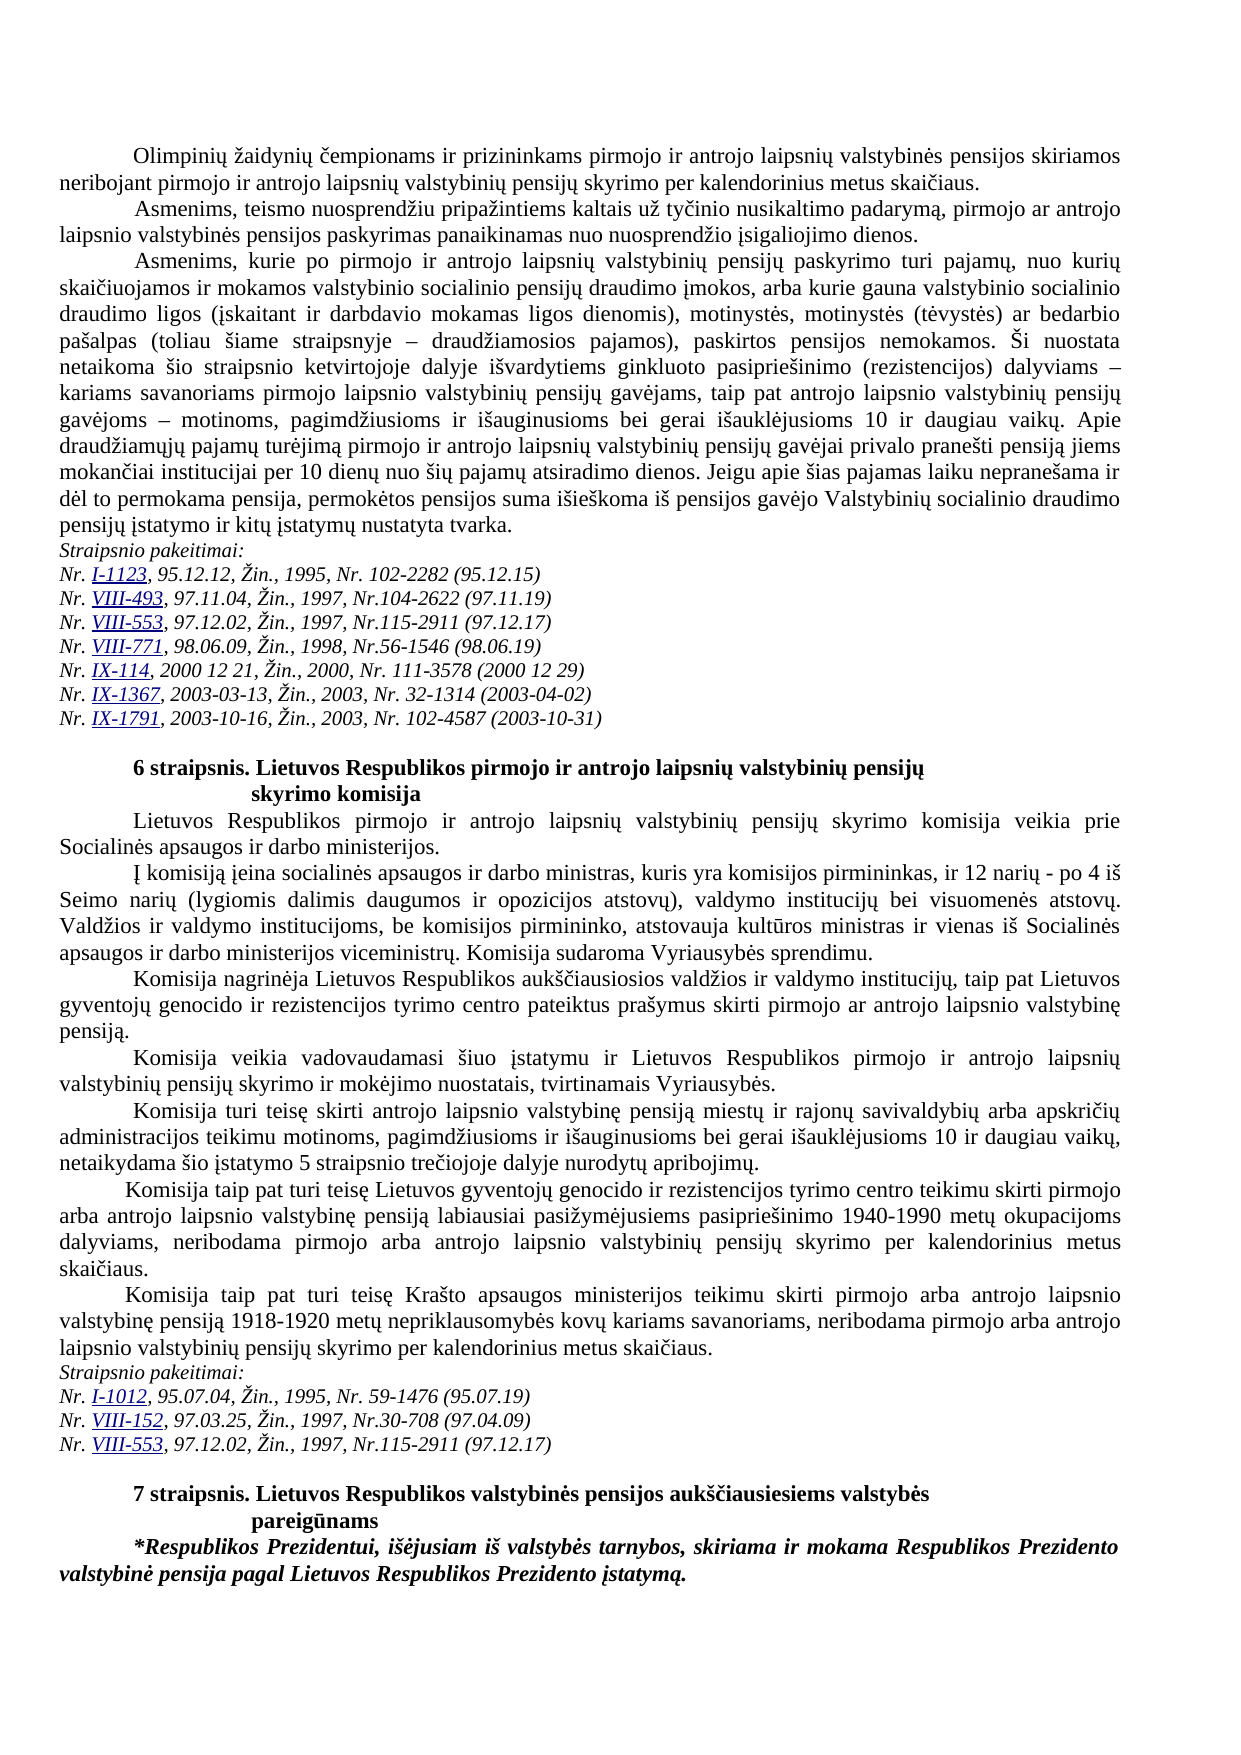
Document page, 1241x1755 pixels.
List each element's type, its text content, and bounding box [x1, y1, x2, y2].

text Olimpinių žaidynių čempionams ir prizininkams pirmojo ir antrojo laipsnių valstybinės pensijos skiriamos neribojant pirmojo ir antrojo laipsnių valstybinių pensijų skyrimo per kalendorinius metus skaičiaus. [59, 142, 1122, 195]
text Nr. VIII-553, 97.12.02, Žin., 1997, Nr.115-2911 (97.12.17) [59, 610, 1122, 634]
text 6 straipsnis. Lietuvos Respublikos pirmojo ir antrojo laipsnių valstybinių pensijų [59, 754, 1122, 780]
text Asmenims, teismo nuosprendžiu pripažintiems kaltais už tyčinio nusikaltimo padarymą, pirmojo ar antrojo laipsnio valstybinės pensijos paskyrimas panaikinamas nuo nuosprendžio įsigaliojimo dienos. [59, 195, 1122, 248]
text Nr. I-1012, 95.07.04, Žin., 1995, Nr. 59-1476 (95.07.19) [59, 1384, 1122, 1408]
text Komisija taip pat turi teisę Krašto apsaugos ministerijos teikimu skirti pirmojo arba antrojo laipsnio valstybinę pensiją 1918-1920 metų nepriklausomybės kovų kariams savanoriams, neribodama pirmojo arba antrojo laipsnio valstybinių pensijų skyrimo per kalendorinius metus skaičiaus. [59, 1281, 1122, 1360]
text Straipsnio pakeitimai: [59, 537, 1122, 562]
text pareigūnams [59, 1507, 1122, 1533]
text Komisija taip pat turi teisę Lietuvos gyventojų genocido ir rezistencijos tyrimo centro teikimu skirti pirmojo arba antrojo laipsnio valstybinę pensiją labiausiai pasižymėjusiems pasipriešinimo 1940-1990 metų okupacijoms dalyviams, neribodama pirmojo arba antrojo laipsnio valstybinių pensijų skyrimo per kalendorinius metus skaičiaus. [59, 1176, 1122, 1281]
text Straipsnio pakeitimai: [59, 1360, 1122, 1384]
text Nr. IX-1367, 2003-03-13, Žin., 2003, Nr. 32-1314 (2003-04-02) [59, 682, 1122, 706]
text Nr. IX-114, 2000 12 21, Žin., 2000, Nr. 111-3578 (2000 12 29) [59, 658, 1122, 682]
text skyrimo komisija [59, 780, 1122, 807]
text Nr. VIII-771, 98.06.09, Žin., 1998, Nr.56-1546 (98.06.19) [59, 634, 1122, 658]
text Nr. I-1123, 95.12.12, Žin., 1995, Nr. 102-2282 (95.12.15) [59, 562, 1122, 586]
text Nr. VIII-493, 97.11.04, Žin., 1997, Nr.104-2622 (97.11.19) [59, 586, 1122, 610]
text Į komisiją įeina socialinės apsaugos ir darbo ministras, kuris yra komisijos pirmininkas, ir 12 narių - po 4 iš Seimo narių (lygiomis dalimis daugumos ir opozicijos atstovų), valdymo institucijų bei visuomenės atstovų. Valdžios ir valdymo institucijoms, be komisijos pirmininko, atstovauja kultūros ministras ir vienas iš Socialinės apsaugos ir darbo ministerijos viceministrų. Komisija sudaroma Vyriausybės sprendimu. [59, 859, 1122, 965]
text 7 straipsnis. Lietuvos Respublikos valstybinės pensijos aukščiausiesiems valstybės [59, 1481, 1122, 1507]
text Lietuvos Respublikos pirmojo ir antrojo laipsnių valstybinių pensijų skyrimo komisija veikia prie Socialinės apsaugos ir darbo ministerijos. [59, 807, 1122, 859]
text Komisija turi teisę skirti antrojo laipsnio valstybinę pensiją miestų ir rajonų savivaldybių arba apskričių administracijos teikimu motinoms, pagimdžiusioms ir išauginusioms bei gerai išauklėjusioms 10 ir daugiau vaikų, netaikydama šio įstatymo 5 straipsnio trečiojoje dalyje nurodytų apribojimų. [59, 1097, 1122, 1176]
text Nr. VIII-152, 97.03.25, Žin., 1997, Nr.30-708 (97.04.09) [59, 1408, 1122, 1432]
text Komisija nagrinėja Lietuvos Respublikos aukščiausiosios valdžios ir valdymo institucijų, taip pat Lietuvos gyventojų genocido ir rezistencijos tyrimo centro pateiktus prašymus skirti pirmojo ar antrojo laipsnio valstybinę pensiją. [59, 965, 1122, 1044]
text Komisija veikia vadovaudamasi šiuo įstatymu ir Lietuvos Respublikos pirmojo ir antrojo laipsnių valstybinių pensijų skyrimo ir mokėjimo nuostatais, tvirtinamais Vyriausybės. [59, 1044, 1122, 1097]
text Nr. IX-1791, 2003-10-16, Žin., 2003, Nr. 102-4587 (2003-10-31) [59, 706, 1122, 730]
text *Respublikos Prezidentui, išėjusiam iš valstybės tarnybos, skiriama ir mokama Respublikos Prezidento valstybinė pensija pagal Lietuvos Respublikos Prezidento įstatymą. [59, 1533, 1122, 1586]
text Asmenims, kurie po pirmojo ir antrojo laipsnių valstybinių pensijų paskyrimo turi pajamų, nuo kurių skaičiuojamos ir mokamos valstybinio socialinio pensijų draudimo įmokos, arba kurie gauna valstybinio socialinio draudimo ligos (įskaitant ir darbdavio mokamas ligos dienomis), motinystės, motinystės (tėvystės) ar bedarbio pašalpas (toliau šiame straipsnyje – draudžiamosios pajamos), paskirtos pensijos nemokamos. Ši nuostata netaikoma šio straipsnio ketvirtojoje dalyje išvardytiems ginkluoto pasipriešinimo (rezistencijos) dalyviams – kariams savanoriams pirmojo laipsnio valstybinių pensijų gavėjams, taip pat antrojo laipsnio valstybinių pensijų gavėjoms – motinoms, pagimdžiusioms ir išauginusioms bei gerai išauklėjusioms 10 ir daugiau vaikų. Apie draudžiamųjų pajamų turėjimą pirmojo ir antrojo laipsnių valstybinių pensijų gavėjai privalo pranešti pensiją jiems mokančiai institucijai per 10 dienų nuo šių pajamų atsiradimo dienos. Jeigu apie šias pajamas laiku nepranešama ir dėl to permokama pensija, permokėtos pensijos suma išieškoma iš pensijos gavėjo Valstybinių socialinio draudimo pensijų įstatymo ir kitų įstatymų nustatyta tvarka. [59, 248, 1122, 537]
text Nr. VIII-553, 97.12.02, Žin., 1997, Nr.115-2911 (97.12.17) [59, 1432, 1122, 1456]
